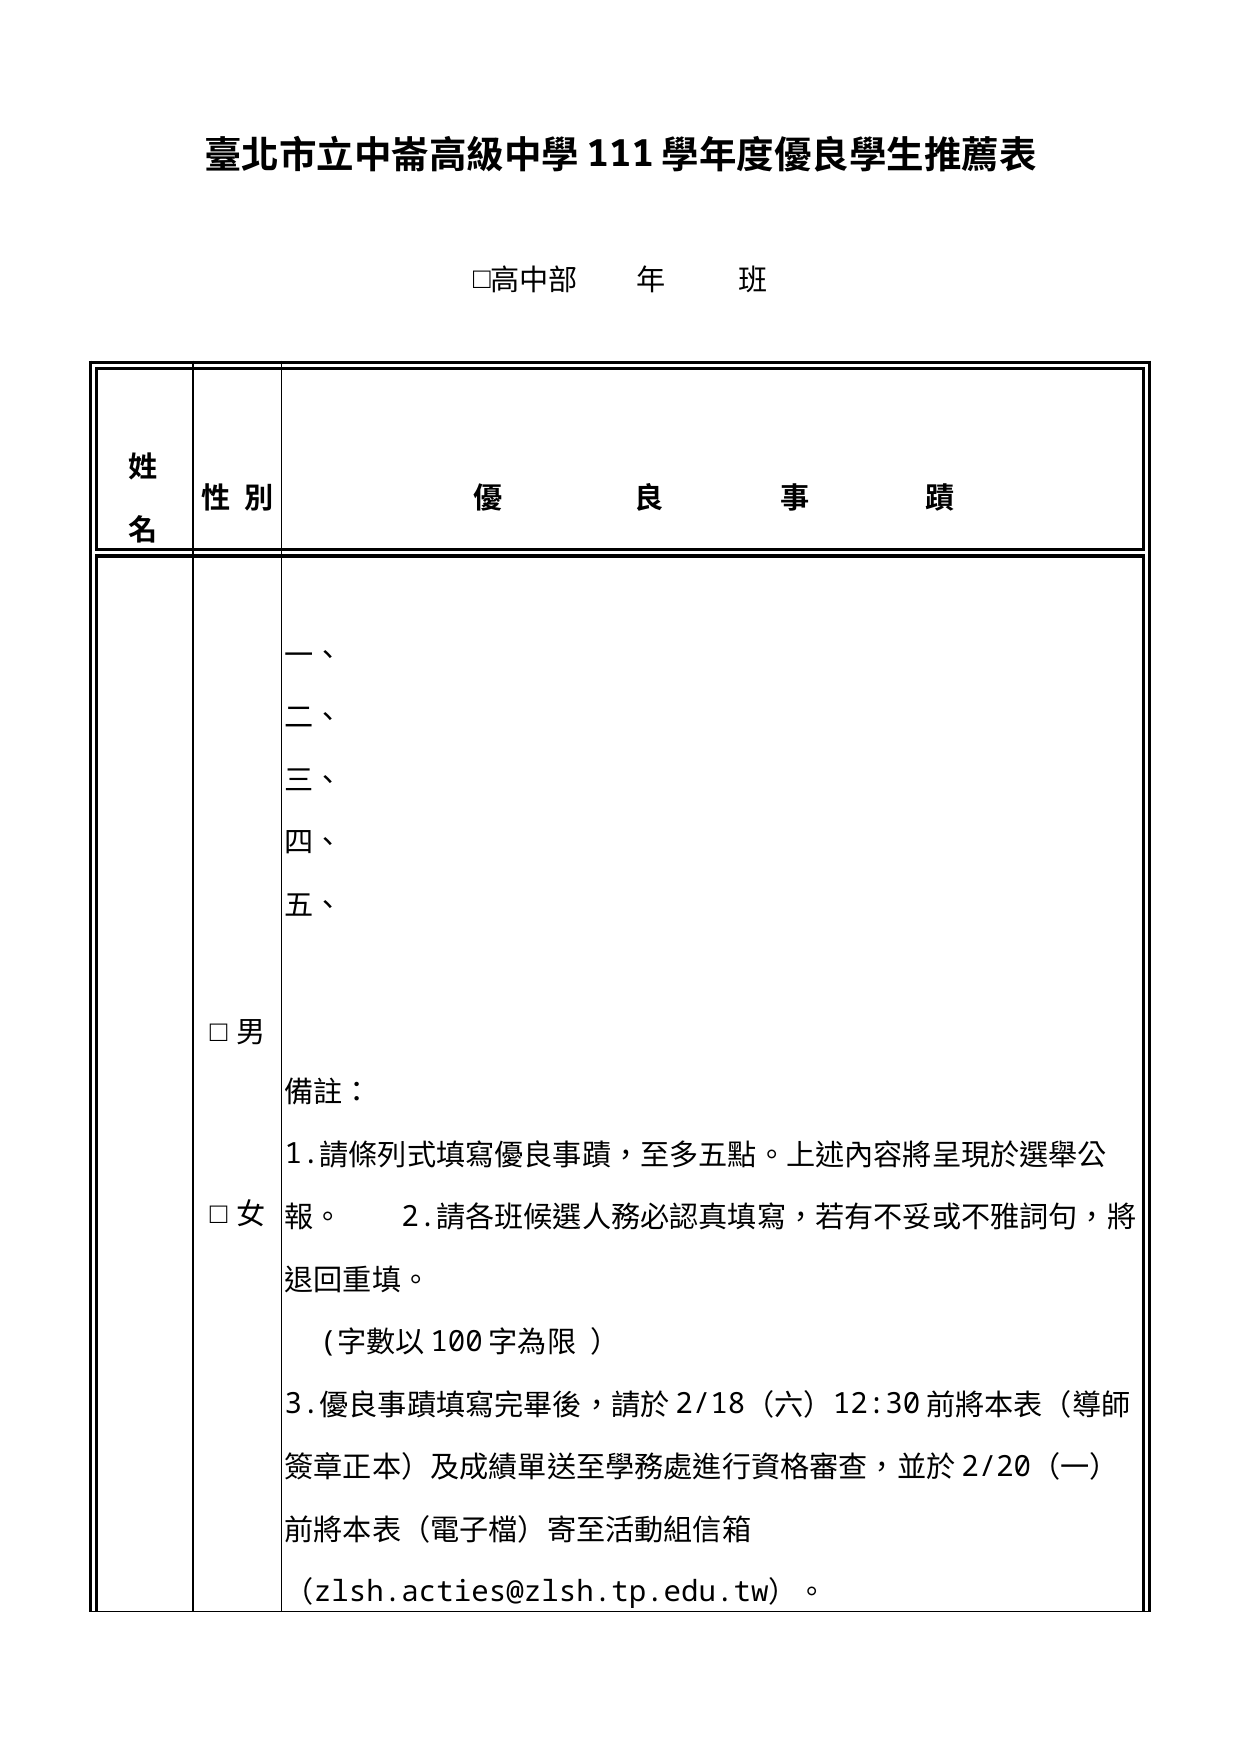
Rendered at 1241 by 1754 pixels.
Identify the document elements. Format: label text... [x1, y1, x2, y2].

table_cell 一、 二、 三、 四、 五、 備註： 1.請條列式填寫優良事蹟，至多五點。上述內容將呈現於選舉公報。 2.請各班候選人務必認真填寫，若有不妥或不雅詞句，將退回重填。 (字數以100字為限 ） 3.優良事蹟填寫完畢後，請於2/18（六）12:30前將本表（導師簽章正本）及成績單送至學務處進行資格審查，並於2/20（一）前將本表（電子檔）寄至活動組信箱（zlsh.acties@zlsh.tp.edu.tw）。 [282, 548, 1147, 1611]
table_cell 男 女 [194, 558, 281, 1611]
text □高中部 年 班 [59, 236, 1181, 298]
table_cell [98, 558, 192, 1611]
table_header 姓 名 [94, 364, 192, 548]
table_header 優 良 事 蹟 [282, 364, 1147, 548]
table_cell [94, 548, 192, 1611]
table_header 性 別 [194, 370, 281, 548]
text 臺北市立中崙高級中學111學年度優良學生推薦表 [59, 111, 1181, 173]
